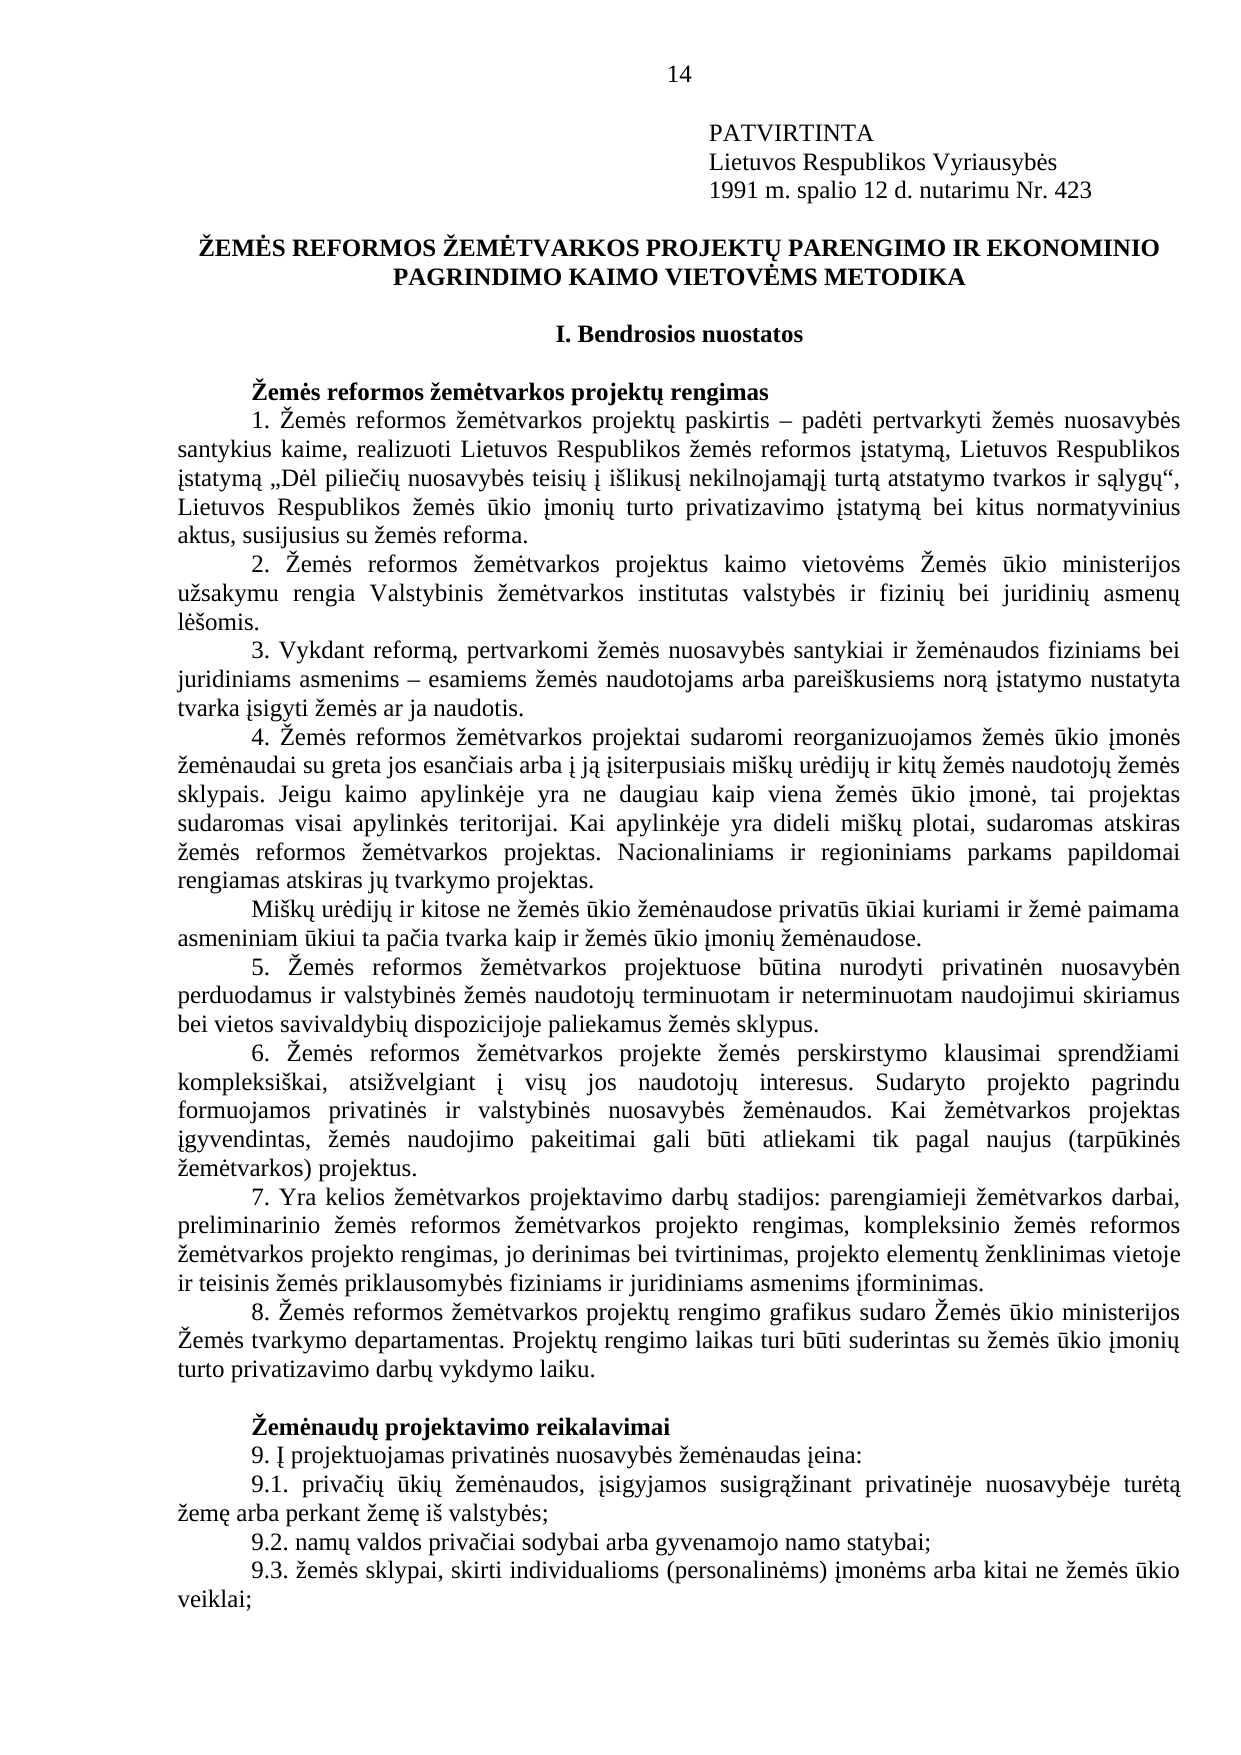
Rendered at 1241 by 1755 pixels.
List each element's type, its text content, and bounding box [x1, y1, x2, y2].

text Lietuvos Respublikos Vyriausybės [177, 147, 1181, 176]
text 2. Žemės reformos žemėtvarkos projektus kaimo vietovėms Žemės ūkio ministerijos užsakymu rengia Valstybinis žemėtvarkos institutas valstybės ir fizinių bei juridinių asmenų lėšomis. [177, 549, 1181, 636]
text PATVIRTINTA [709, 118, 1181, 147]
text 8. Žemės reformos žemėtvarkos projektų rengimo grafikus sudaro Žemės ūkio ministerijos Žemės tvarkymo departamentas. Projektų rengimo laikas turi būti suderintas su žemės ūkio įmonių turto privatizavimo darbų vykdymo laiku. [177, 1297, 1181, 1383]
text 9. Į projektuojamas privatinės nuosavybės žemėnaudas įeina: [177, 1441, 1181, 1469]
text 1. Žemės reformos žemėtvarkos projektų paskirtis – padėti pertvarkyti žemės nuosavybės santykius kaime, realizuoti Lietuvos Respublikos žemės reformos įstatymą, Lietuvos Respublikos įstatymą „Dėl piliečių nuosavybės teisių į išlikusį nekilnojamąjį turtą atstatymo tvarkos ir sąlygų“, Lietuvos Respublikos žemės ūkio įmonių turto privatizavimo įstatymą bei kitus normatyvinius aktus, susijusius su žemės reforma. [177, 406, 1181, 549]
text 6. Žemės reformos žemėtvarkos projekte žemės perskirstymo klausimai sprendžiami kompleksiškai, atsižvelgiant į visų jos naudotojų interesus. Sudaryto projekto pagrindu formuojamos privatinės ir valstybinės nuosavybės žemėnaudos. Kai žemėtvarkos projektas įgyvendintas, žemės naudojimo pakeitimai gali būti atliekami tik pagal naujus (tarpūkinės žemėtvarkos) projektus. [177, 1038, 1181, 1182]
text 7. Yra kelios žemėtvarkos projektavimo darbų stadijos: parengiamieji žemėtvarkos darbai, preliminarinio žemės reformos žemėtvarkos projekto rengimas, kompleksinio žemės reformos žemėtvarkos projekto rengimas, jo derinimas bei tvirtinimas, projekto elementų ženklinimas vietoje ir teisinis žemės priklausomybės fiziniams ir juridiniams asmenims įforminimas. [177, 1182, 1181, 1297]
text 3. Vykdant reformą, pertvarkomi žemės nuosavybės santykiai ir žemėnaudos fiziniams bei juridiniams asmenims – esamiems žemės naudotojams arba pareiškusiems norą įstatymo nustatyta tvarka įsigyti žemės ar ja naudotis. [177, 636, 1181, 722]
text 9.3. žemės sklypai, skirti individualioms (personalinėms) įmonėms arba kitai ne žemės ūkio veiklai; [177, 1556, 1181, 1613]
text 9.2. namų valdos privačiai sodybai arba gyvenamojo namo statybai; [177, 1527, 1181, 1556]
text 4. Žemės reformos žemėtvarkos projektai sudaromi reorganizuojamos žemės ūkio įmonės žemėnaudai su greta jos esančiais arba į ją įsiterpusiais miškų urėdijų ir kitų žemės naudotojų žemės sklypais. Jeigu kaimo apylinkėje yra ne daugiau kaip viena žemės ūkio įmonė, tai projektas sudaromas visai apylinkės teritorijai. Kai apylinkėje yra dideli miškų plotai, sudaromas atskiras žemės reformos žemėtvarkos projektas. Nacionaliniams ir regioniniams parkams papildomai rengiamas atskiras jų tvarkymo projektas. [177, 722, 1181, 894]
text I. Bendrosios nuostatos [177, 319, 1181, 348]
text Žemės reformos žemėtvarkos projektų rengimas [177, 377, 1181, 406]
text 1991 m. spalio 12 d. nutarimu Nr. 423 [177, 176, 1181, 204]
text Žemėnaudų projektavimo reikalavimai [177, 1412, 1181, 1441]
text ŽEMĖS REFORMOS ŽEMĖTVARKOS PROJEKTŲ PARENGIMO IR EKONOMINIO PAGRINDIMO KAIMO VIETOVĖMS METODIKA [177, 233, 1181, 291]
text 9.1. privačių ūkių žemėnaudos, įsigyjamos susigrąžinant privatinėje nuosavybėje turėtą žemę arba perkant žemę iš valstybės; [177, 1469, 1181, 1527]
text 5. Žemės reformos žemėtvarkos projektuose būtina nurodyti privatinėn nuosavybėn perduodamus ir valstybinės žemės naudotojų terminuotam ir neterminuotam naudojimui skiriamus bei vietos savivaldybių dispozicijoje paliekamus žemės sklypus. [177, 952, 1181, 1038]
text Miškų urėdijų ir kitose ne žemės ūkio žemėnaudose privatūs ūkiai kuriami ir žemė paimama asmeniniam ūkiui ta pačia tvarka kaip ir žemės ūkio įmonių žemėnaudose. [177, 894, 1181, 952]
